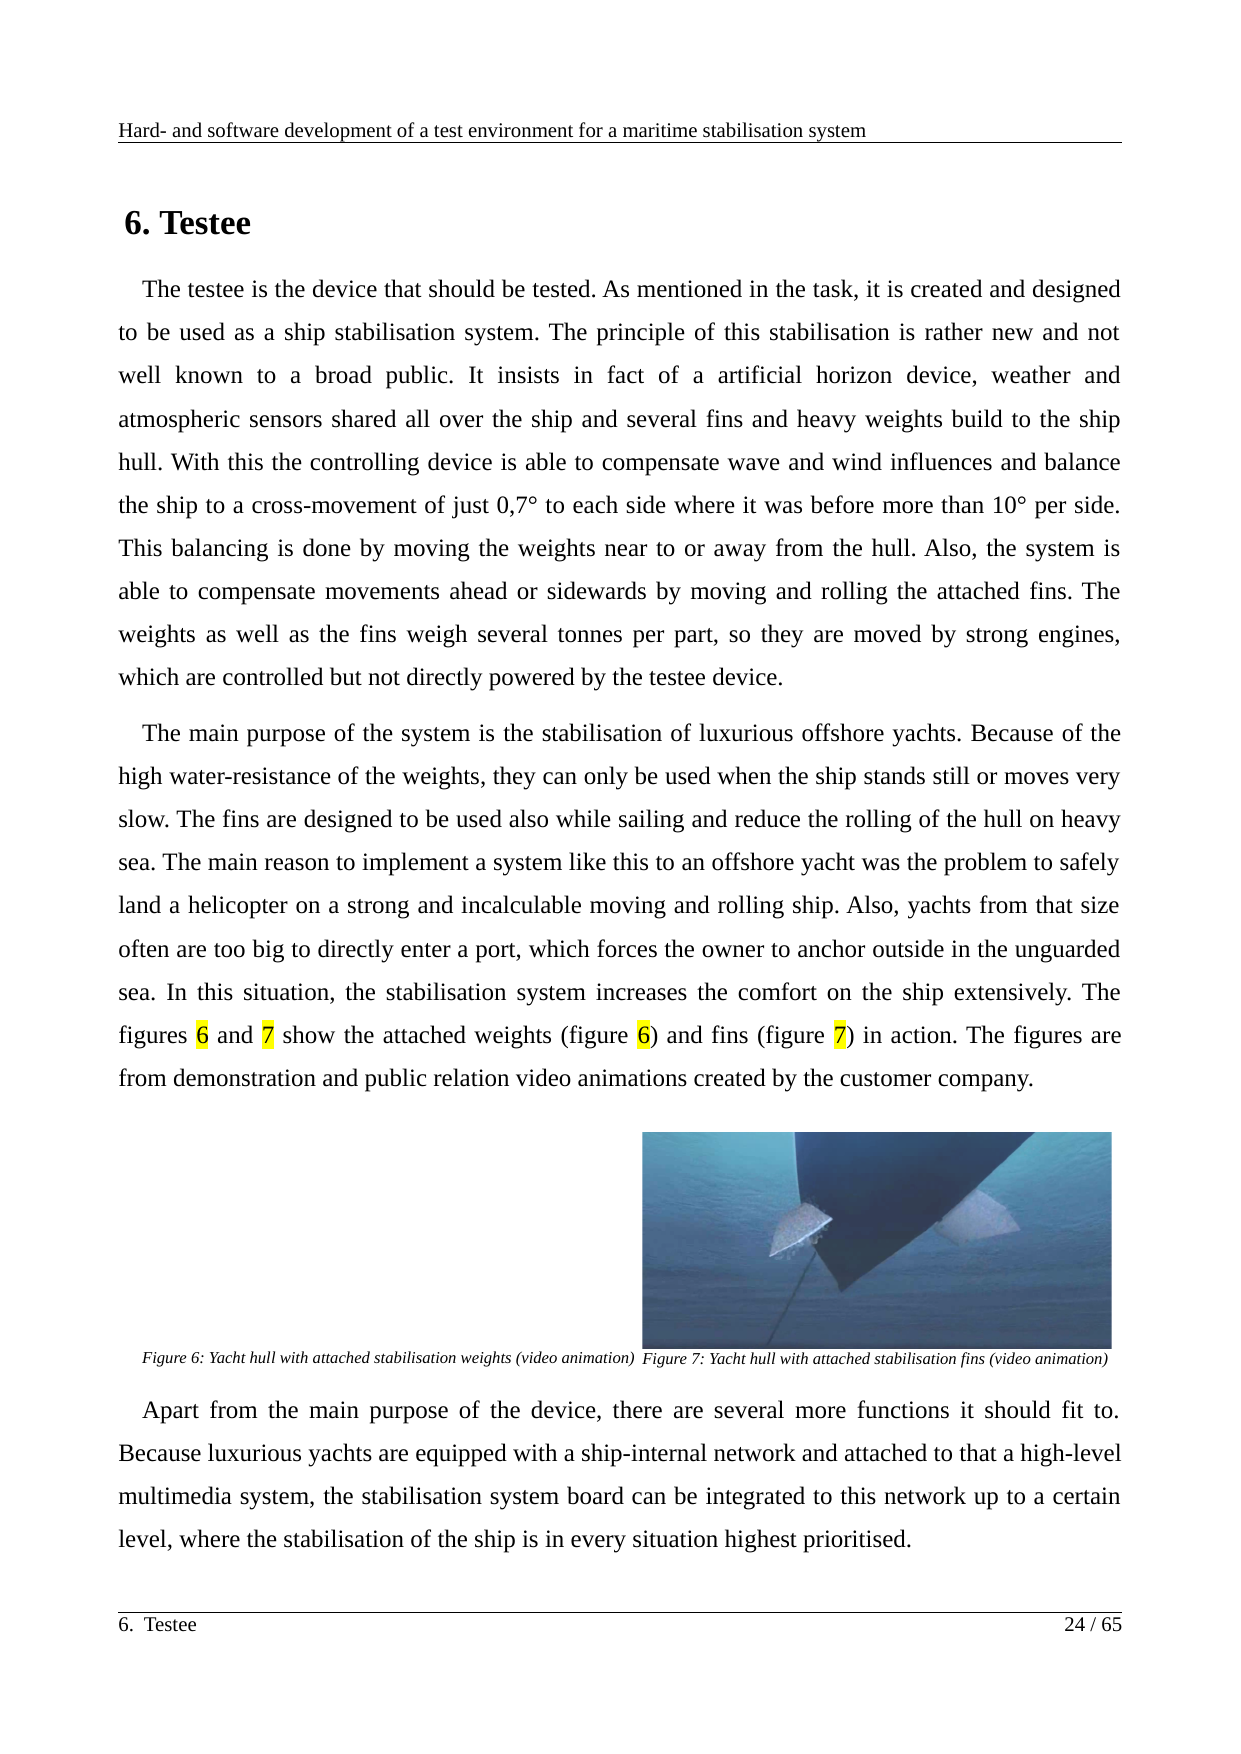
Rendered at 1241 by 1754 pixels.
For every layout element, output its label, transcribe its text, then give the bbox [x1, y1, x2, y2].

text Figure 7: Yacht hull with attached stabilisation fins (video animation) [642, 1349, 1110, 1368]
text The testee is the device that should be tested. As mentioned in the task, it is created and designed to be used as a ship stabilisation system. The principle of this stabilisation is rather new and not well known to a broad public. It insists in fact of a artificial horizon device, weather and atmospheric sensors shared all over the ship and several fins and heavy weights build to the ship hull. With this the controlling device is able to compensate wave and wind influences and balance the ship to a cross-movement of just 0,7° to each side where it was before more than 10° per side. This balancing is done by moving the weights near to or away from the hull. Also, the system is able to compensate movements ahead or sidewards by moving and rolling the attached fins. The weights as well as the fins weigh several tonnes per part, so they are moved by strong engines, which are controlled but not directly powered by the testee device. [118, 274, 1122, 691]
text Apart from the main purpose of the device, there are several more functions it should fit to. Because luxurious yachts are equipped with a ship-internal network and attached to that a high-level multimedia system, the stabilisation system board can be integrated to this network up to a certain level, where the stabilisation of the ship is in every situation highest prioritised. [118, 1395, 1122, 1553]
text The main purpose of the system is the stabilisation of luxurious offshore yachts. Because of the high water-resistance of the weights, they can only be used when the ship stands still or moves very slow. The fins are designed to be used also while sailing and reduce the rolling of the hull on heavy sea. The main reason to implement a system like this to an offshore yacht was the problem to safely land a helicopter on a strong and incalculable moving and rolling ship. Also, yachts from that size often are too big to directly enter a port, which forces the owner to anchor outside in the unguarded sea. In this situation, the stabilisation system increases the comfort on the ship extensively. The figures 6 and 7 show the attached weights (figure 6) and fins (figure 7) in action. The figures are from demonstration and public relation video animations created by the customer company. [118, 718, 1122, 1092]
subtitle Testee [118, 202, 1122, 242]
text Figure 6: Yacht hull with attached stabilisation weights (video animation) [142, 1131, 642, 1367]
